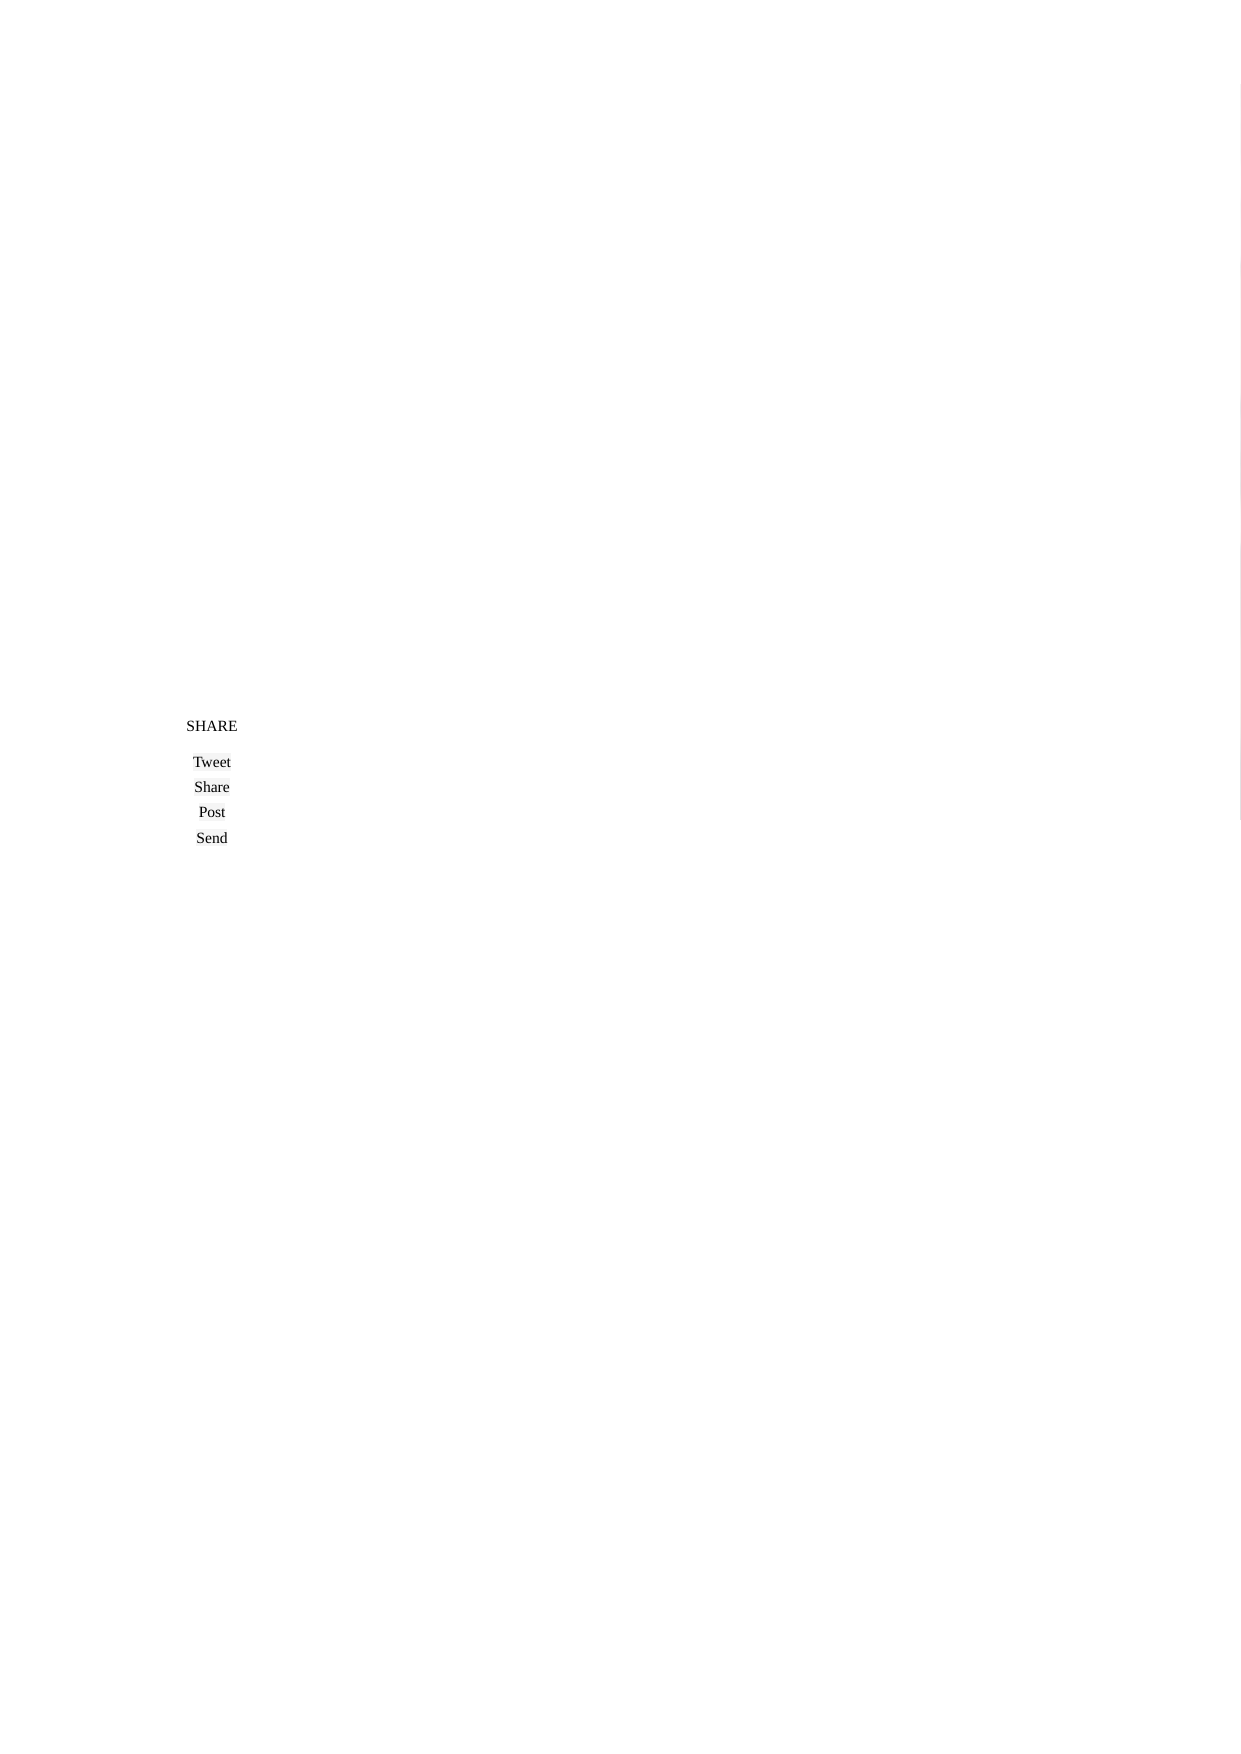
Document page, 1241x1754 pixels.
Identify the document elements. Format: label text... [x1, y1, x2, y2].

text SHARE [118, 717, 306, 735]
text Tweet [118, 753, 306, 771]
text Share [118, 778, 306, 796]
text Post [118, 803, 306, 821]
text Send [118, 828, 306, 846]
